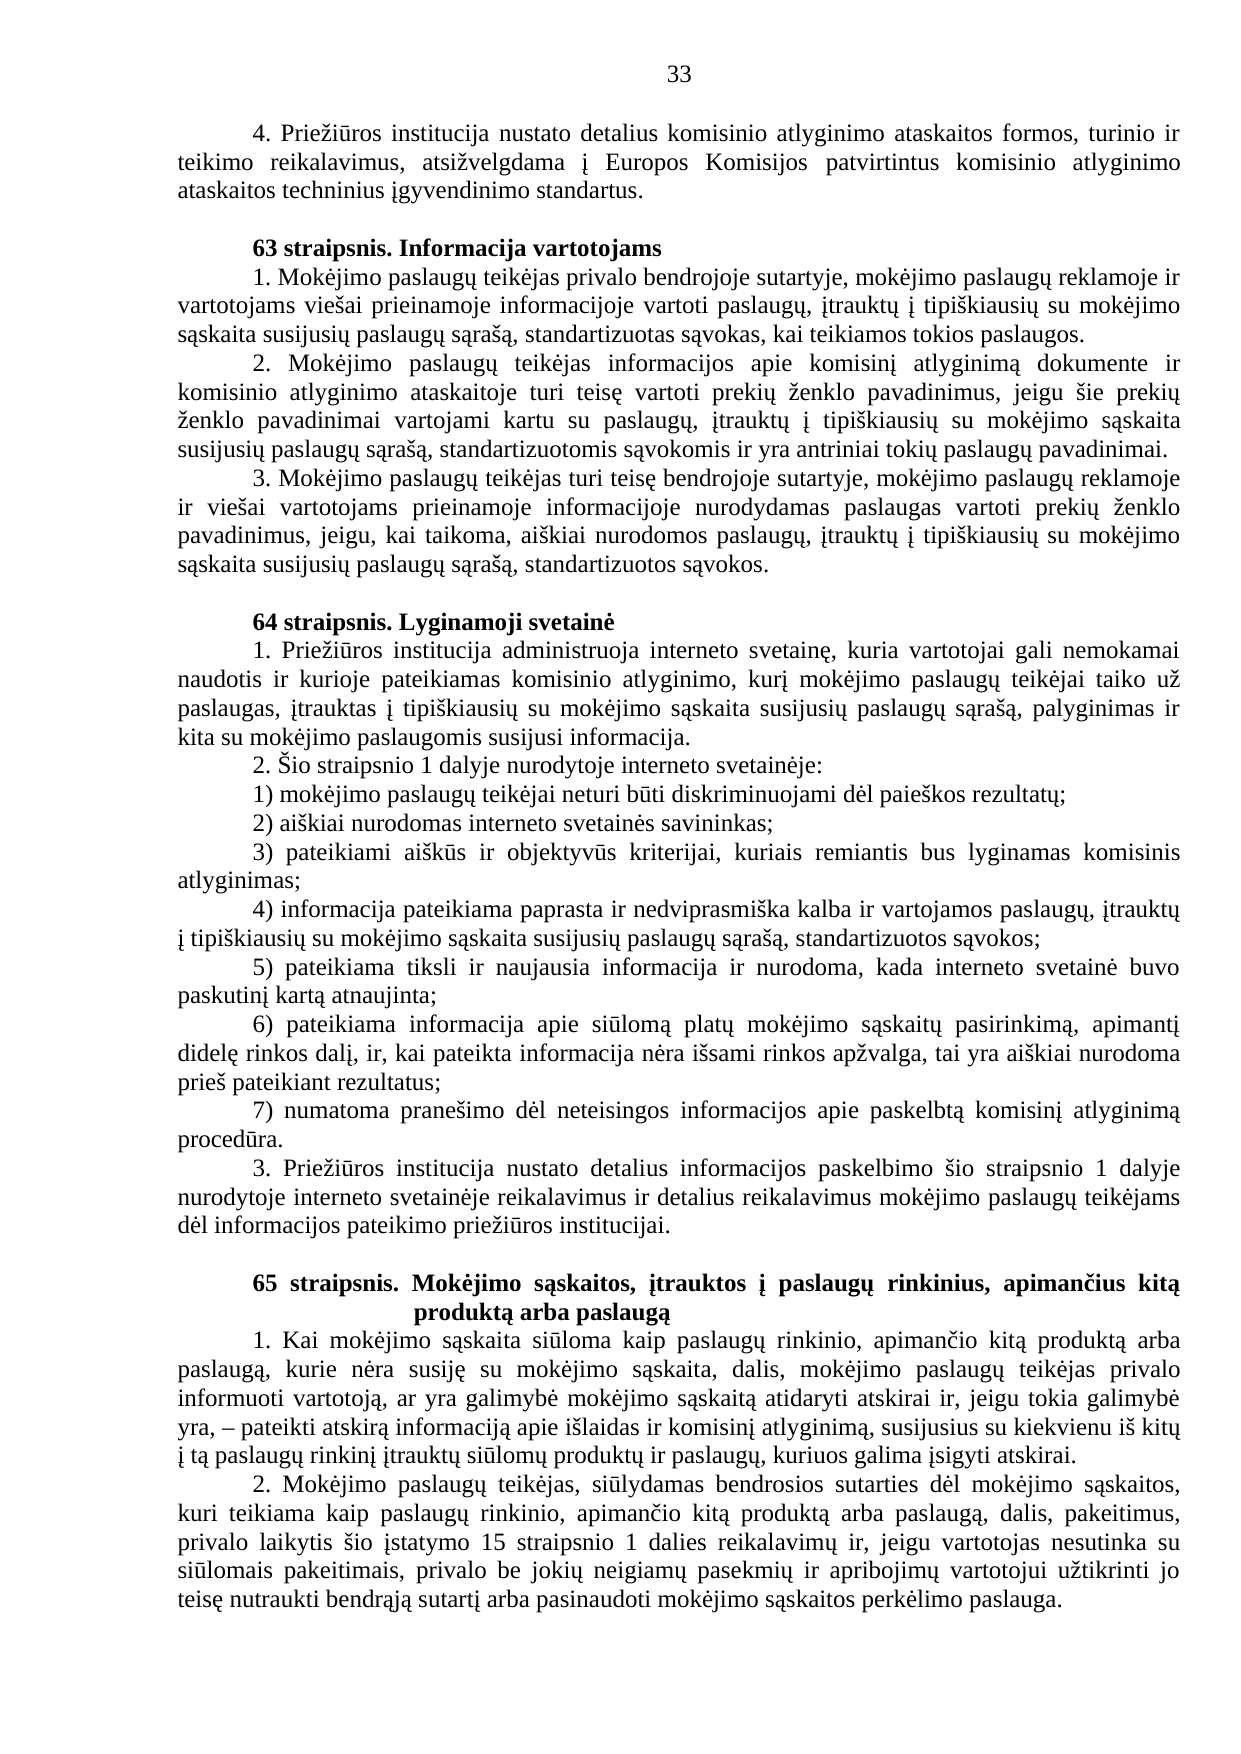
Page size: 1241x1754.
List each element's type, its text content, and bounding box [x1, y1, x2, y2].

text 2. Mokėjimo paslaugų teikėjas, siūlydamas bendrosios sutarties dėl mokėjimo sąskaitos, kuri teikiama kaip paslaugų rinkinio, apimančio kitą produktą arba paslaugą, dalis, pakeitimus, privalo laikytis šio įstatymo 15 straipsnio 1 dalies reikalavimų ir, jeigu vartotojas nesutinka su siūlomais pakeitimais, privalo be jokių neigiamų pasekmių ir apribojimų vartotojui užtikrinti jo teisę nutraukti bendrąją sutartį arba pasinaudoti mokėjimo sąskaitos perkėlimo paslauga. [177, 1469, 1181, 1613]
text 65 straipsnis. Mokėjimo sąskaitos, įtrauktos į paslaugų rinkinius, apimančius kitą produktą arba paslaugą [252, 1268, 1181, 1326]
text 3. Mokėjimo paslaugų teikėjas turi teisę bendrojoje sutartyje, mokėjimo paslaugų reklamoje ir viešai vartotojams prieinamoje informacijoje nurodydamas paslaugas vartoti prekių ženklo pavadinimus, jeigu, kai taikoma, aiškiai nurodomos paslaugų, įtrauktų į tipiškiausių su mokėjimo sąskaita susijusių paslaugų sąrašą, standartizuotos sąvokos. [177, 463, 1181, 578]
text 1. Kai mokėjimo sąskaita siūloma kaip paslaugų rinkinio, apimančio kitą produktą arba paslaugą, kurie nėra susiję su mokėjimo sąskaita, dalis, mokėjimo paslaugų teikėjas privalo informuoti vartotoją, ar yra galimybė mokėjimo sąskaitą atidaryti atskirai ir, jeigu tokia galimybė yra, – pateikti atskirą informaciją apie išlaidas ir komisinį atlyginimą, susijusius su kiekvienu iš kitų į tą paslaugų rinkinį įtrauktų siūlomų produktų ir paslaugų, kuriuos galima įsigyti atskirai. [177, 1326, 1181, 1469]
text 2. Mokėjimo paslaugų teikėjas informacijos apie komisinį atlyginimą dokumente ir komisinio atlyginimo ataskaitoje turi teisę vartoti prekių ženklo pavadinimus, jeigu šie prekių ženklo pavadinimai vartojami kartu su paslaugų, įtrauktų į tipiškiausių su mokėjimo sąskaita susijusių paslaugų sąrašą, standartizuotomis sąvokomis ir yra antriniai tokių paslaugų pavadinimai. [177, 348, 1181, 463]
text 3) pateikiami aiškūs ir objektyvūs kriterijai, kuriais remiantis bus lyginamas komisinis atlyginimas; [177, 837, 1181, 894]
text 63 straipsnis. Informacija vartotojams [177, 233, 1181, 262]
text 1. Priežiūros institucija administruoja interneto svetainę, kuria vartotojai gali nemokamai naudotis ir kurioje pateikiamas komisinio atlyginimo, kurį mokėjimo paslaugų teikėjai taiko už paslaugas, įtrauktas į tipiškiausių su mokėjimo sąskaita susijusių paslaugų sąrašą, palyginimas ir kita su mokėjimo paslaugomis susijusi informacija. [177, 636, 1181, 751]
text 2) aiškiai nurodomas interneto svetainės savininkas; [177, 808, 1181, 837]
text 1) mokėjimo paslaugų teikėjai neturi būti diskriminuojami dėl paieškos rezultatų; [177, 779, 1181, 808]
text 4. Priežiūros institucija nustato detalius komisinio atlyginimo ataskaitos formos, turinio ir teikimo reikalavimus, atsižvelgdama į Europos Komisijos patvirtintus komisinio atlyginimo ataskaitos techninius įgyvendinimo standartus. [177, 118, 1181, 204]
text 1. Mokėjimo paslaugų teikėjas privalo bendrojoje sutartyje, mokėjimo paslaugų reklamoje ir vartotojams viešai prieinamoje informacijoje vartoti paslaugų, įtrauktų į tipiškiausių su mokėjimo sąskaita susijusių paslaugų sąrašą, standartizuotas sąvokas, kai teikiamos tokios paslaugos. [177, 262, 1181, 348]
text 5) pateikiama tiksli ir naujausia informacija ir nurodoma, kada interneto svetainė buvo paskutinį kartą atnaujinta; [177, 952, 1181, 1009]
text 64 straipsnis. Lyginamoji svetainė [177, 607, 1181, 636]
text 7) numatoma pranešimo dėl neteisingos informacijos apie paskelbtą komisinį atlyginimą procedūra. [177, 1096, 1181, 1153]
text 6) pateikiama informacija apie siūlomą platų mokėjimo sąskaitų pasirinkimą, apimantį didelę rinkos dalį, ir, kai pateikta informacija nėra išsami rinkos apžvalga, tai yra aiškiai nurodoma prieš pateikiant rezultatus; [177, 1009, 1181, 1096]
text 3. Priežiūros institucija nustato detalius informacijos paskelbimo šio straipsnio 1 dalyje nurodytoje interneto svetainėje reikalavimus ir detalius reikalavimus mokėjimo paslaugų teikėjams dėl informacijos pateikimo priežiūros institucijai. [177, 1153, 1181, 1239]
text 4) informacija pateikiama paprasta ir nedviprasmiška kalba ir vartojamos paslaugų, įtrauktų į tipiškiausių su mokėjimo sąskaita susijusių paslaugų sąrašą, standartizuotos sąvokos; [177, 894, 1181, 952]
text 2. Šio straipsnio 1 dalyje nurodytoje interneto svetainėje: [177, 751, 1181, 779]
